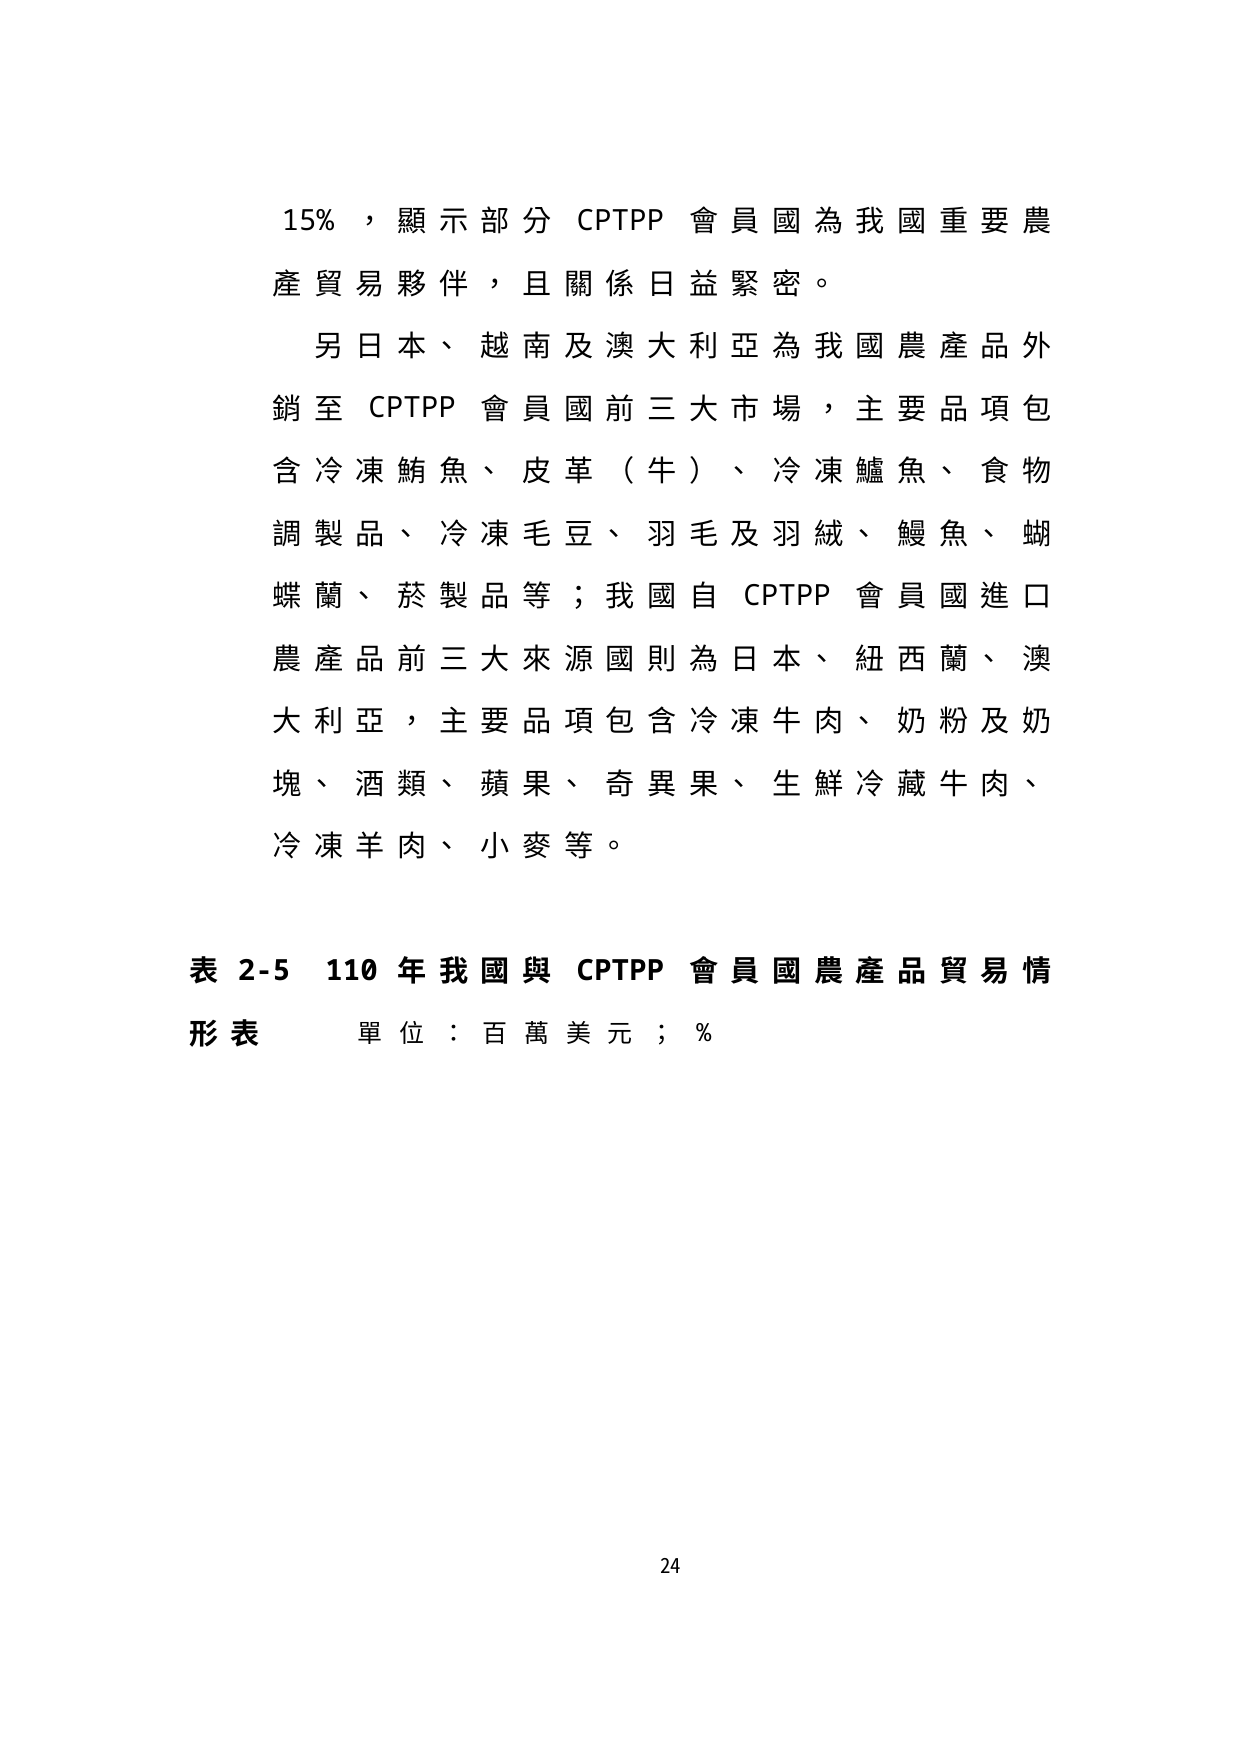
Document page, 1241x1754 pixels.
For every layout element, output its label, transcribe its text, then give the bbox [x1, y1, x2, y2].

text 15%，顯示部分CPTPP會員國為我國重要農產貿易夥伴，且關係日益緊密。 [242, 177, 1058, 302]
text 表2-5 110年我國與CPTPP會員國農產品貿易情形表 單位：百萬美元；% [180, 927, 1058, 1052]
text 另日本、越南及澳大利亞為我國農產品外銷至CPTPP會員國前三大市場，主要品項包含冷凍鮪魚、皮革（牛）、冷凍鱸魚、食物調製品、冷凍毛豆、羽毛及羽絨、鰻魚、蝴蝶蘭、菸製品等；我國自CPTPP會員國進口農產品前三大來源國則為日本、紐西蘭、澳大利亞，主要品項包含冷凍牛肉、奶粉及奶塊、酒類、蘋果、奇異果、生鮮冷藏牛肉、冷凍羊肉、小麥等。 [242, 302, 1058, 865]
